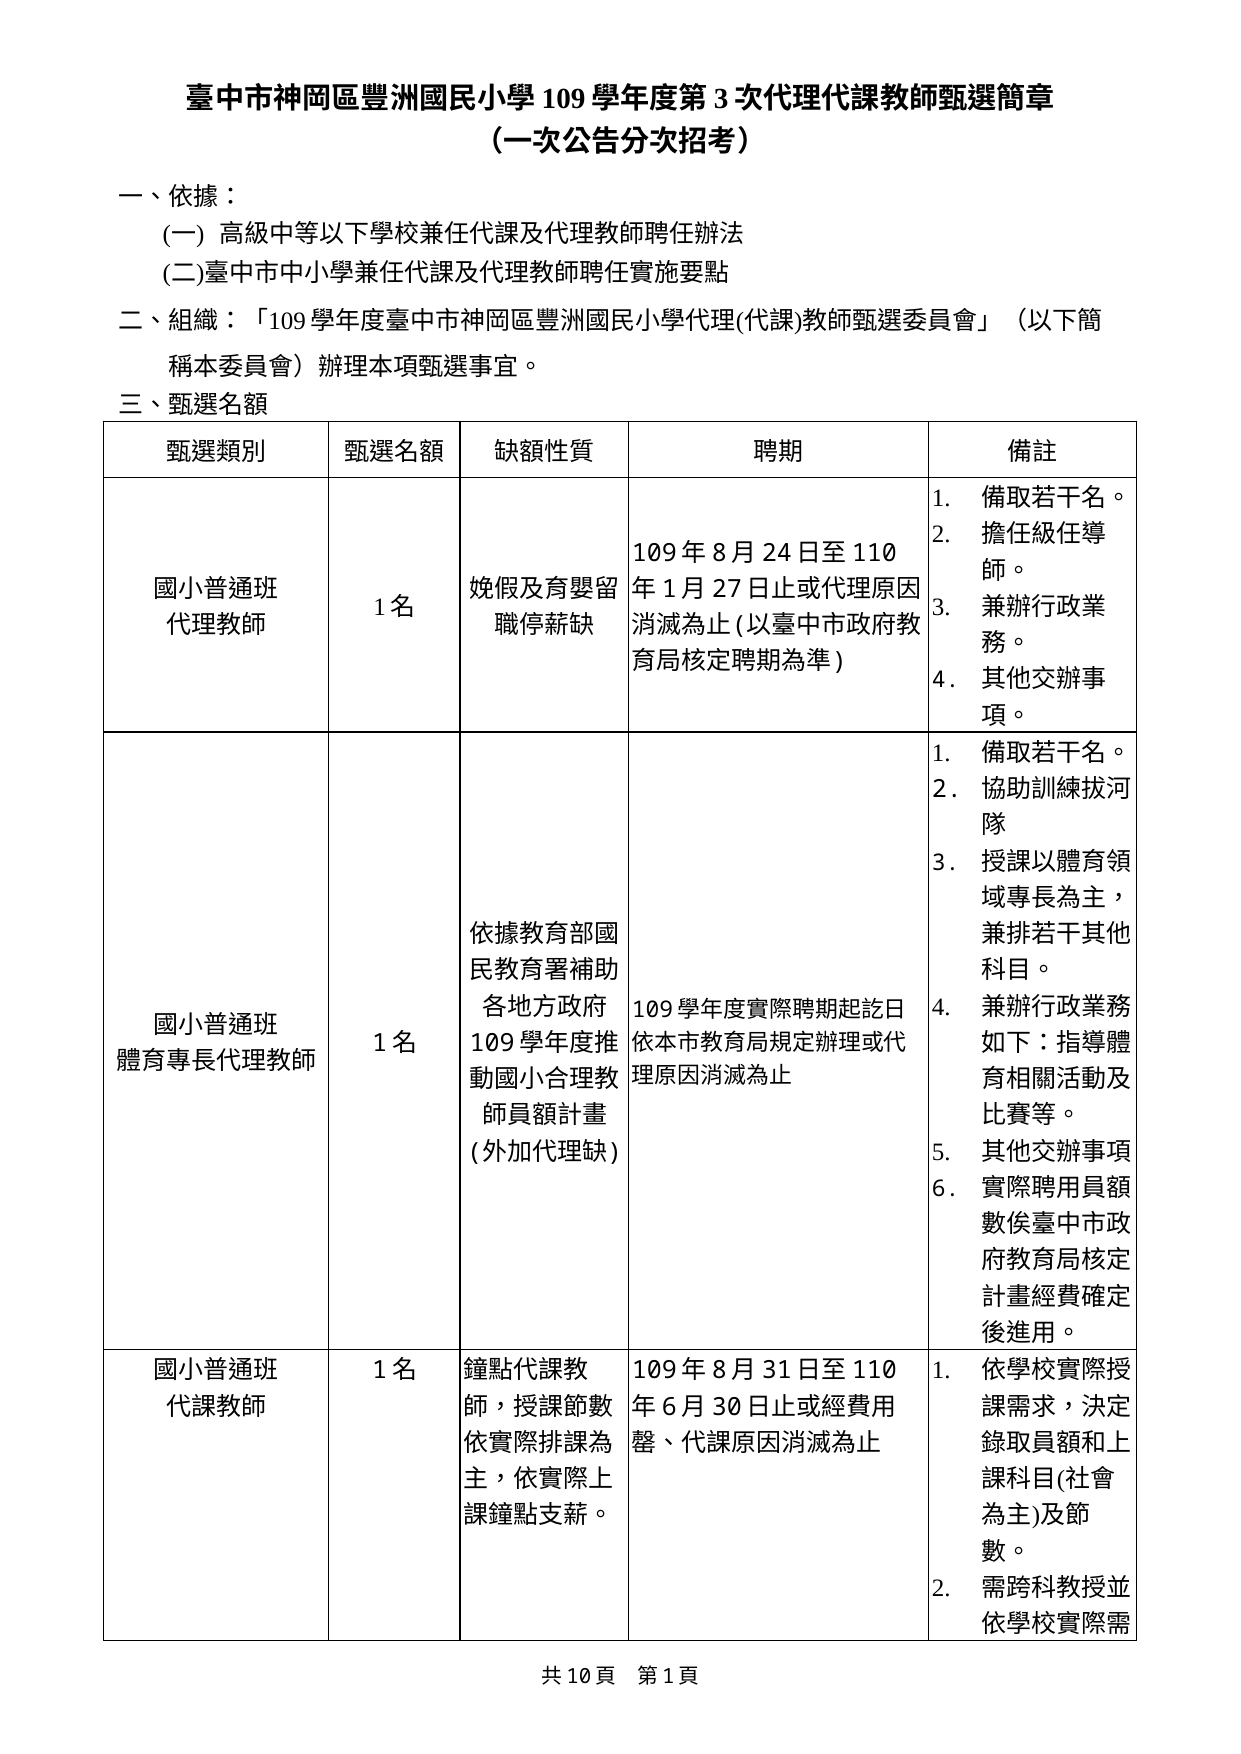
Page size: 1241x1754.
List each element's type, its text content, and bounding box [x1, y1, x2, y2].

text （一次公告分次招考） [118, 117, 1122, 159]
table_cell 國小普通班 代課教師 [104, 1350, 328, 1640]
table_cell 109年8月24日至110年1月27日止或代理原因消滅為止(以臺中市政府教育局核定聘期為準) [629, 478, 928, 731]
text 一、依據： [118, 177, 1122, 213]
table_cell 依學校實際授課需求，決定錄取員額和上課科目(社會為主)及節數。 需跨科教授並依學校實際需求排課。 其他交辦事項 [929, 1350, 1136, 1640]
text 二、組織：「109學年度臺中市神岡區豐洲國民小學代理(代課)教師甄選委員會」（以下簡稱本委員會）辦理本項甄選事宜。 [118, 293, 1122, 384]
text 三、甄選名額 [118, 384, 1122, 421]
table_cell 1名 [329, 1350, 459, 1640]
table_cell 鐘點代課教師，授課節數依實際排課為主，依實際上課鐘點支薪。 [461, 1350, 628, 1640]
table_cell 備取若干名。 協助訓練拔河隊 授課以體育領域專長為主，兼排若干其他科目。 兼辦行政業務如下：指導體育相關活動及比賽等。 其他交辦事項 實際聘用員額數俟臺中市政府教育局核定計畫經費確定後進用。 [929, 733, 1136, 1349]
table_header 甄選類別 [104, 422, 328, 477]
table_cell 1名 [329, 478, 459, 731]
table_cell 國小普通班 體育專長代理教師 [104, 733, 328, 1349]
text (二)臺中市中小學兼任代課及代理教師聘任實施要點 [162, 253, 1122, 289]
table_cell 1名 [329, 733, 459, 1349]
table_cell 依據教育部國民教育署補助各地方政府109學年度推動國小合理教師員額計畫 (外加代理缺) [461, 733, 628, 1349]
text 臺中市神岡區豐洲國民小學109學年度第3次代理代課教師甄選簡章 [118, 75, 1122, 117]
table_cell 國小普通班 代理教師 [104, 478, 328, 731]
table_header 缺額性質 [461, 422, 628, 477]
table_cell 109年8月31日至110年6月30日止或經費用罄、代課原因消滅為止 [629, 1350, 928, 1640]
table_header 聘期 [629, 422, 928, 477]
table_cell 娩假及育嬰留職停薪缺 [461, 478, 628, 731]
table_cell 109學年度實際聘期起訖日依本市教育局規定辦理或代理原因消滅為止 [629, 733, 928, 1349]
text (一) 高級中等以下學校兼任代課及代理教師聘任辦法 [162, 213, 1122, 249]
table_header 備註 [929, 422, 1136, 477]
table_cell 備取若干名。 擔任級任導師。 兼辦行政業務。 其他交辦事項。 [929, 478, 1136, 731]
table_header 甄選名額 [329, 422, 459, 477]
